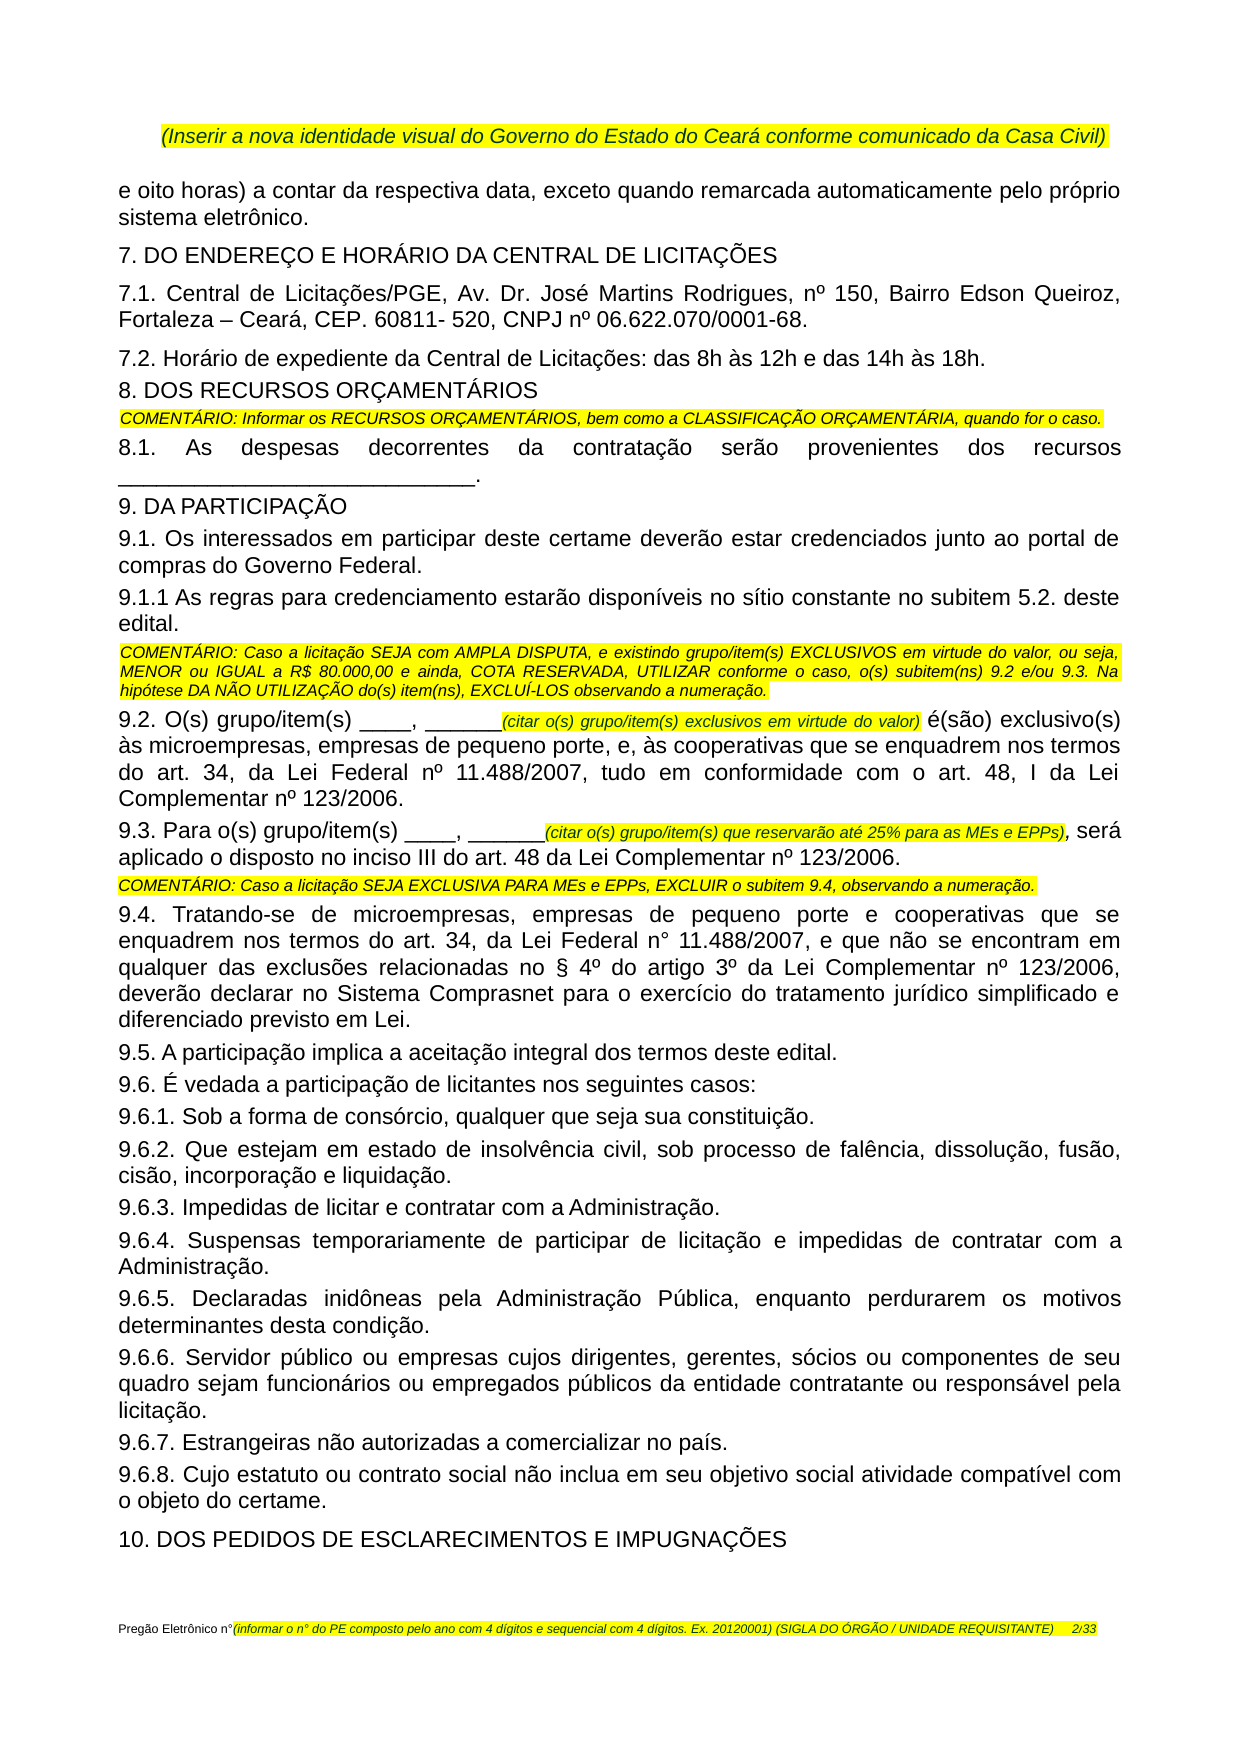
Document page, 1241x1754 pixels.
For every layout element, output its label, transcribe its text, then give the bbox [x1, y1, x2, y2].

text 7.1. Central de Licitações/PGE, Av. Dr. José Martins Rodrigues, nº 150, Bairro Edson Queiroz, Fortaleza – Ceará, CEP. 60811- 520, CNPJ nº 06.622.070/0001-68. [118, 280, 1122, 333]
text 9.6.8. Cujo estatuto ou contrato social não inclua em seu objetivo social atividade compatível com o objeto do certame. [118, 1461, 1122, 1514]
text COMENTÁRIO: Caso a licitação SEJA EXCLUSIVA PARA MEs e EPPs, EXCLUIR o subitem 9.4, observando a numeração. [118, 876, 1122, 895]
text 9.5. A participação implica a aceitação integral dos termos deste edital. [118, 1039, 1121, 1065]
text 7.2. Horário de expediente da Central de Licitações: das 8h às 12h e das 14h às 18h. [118, 344, 1122, 371]
text 9.1. Os interessados em participar deste certame deverão estar credenciados junto ao portal de compras do Governo Federal. [118, 525, 1121, 578]
text 9.6.2. Que estejam em estado de insolvência civil, sob processo de falência, dissolução, fusão, cisão, incorporação e liquidação. [118, 1136, 1122, 1188]
text 9.6. É vedada a participação de licitantes nos seguintes casos: [118, 1071, 1122, 1097]
text 10. DOS PEDIDOS DE ESCLARECIMENTOS E IMPUGNAÇÕES [118, 1526, 1122, 1552]
text 8. DOS RECURSOS ORÇAMENTÁRIOS [118, 377, 1122, 403]
text COMENTÁRIO: Informar os RECURSOS ORÇAMENTÁRIOS, bem como a CLASSIFICAÇÃO ORÇAMENTÁRIA, quando for o caso. [120, 409, 1122, 428]
text 7. DO ENDEREÇO E HORÁRIO DA CENTRAL DE LICITAÇÕES [118, 242, 1122, 268]
text 9.6.6. Servidor público ou empresas cujos dirigentes, gerentes, sócios ou componentes de seu quadro sejam funcionários ou empregados públicos da entidade contratante ou responsável pela licitação. [118, 1344, 1122, 1423]
text 9.1.1 As regras para credenciamento estarão disponíveis no sítio constante no subitem 5.2. deste edital. [118, 584, 1121, 637]
text COMENTÁRIO: Caso a licitação SEJA com AMPLA DISPUTA, e existindo grupo/item(s) EXCLUSIVOS em virtude do valor, ou seja, MENOR ou IGUAL a R$ 80.000,00 e ainda, COTA RESERVADA, UTILIZAR conforme o caso, o(s) subitem(ns) 9.2 e/ou 9.3. Na hipótese DA NÃO UTILIZAÇÃO do(s) item(ns), EXCLUÍ-LOS observando a numeração. [120, 642, 1122, 700]
text 9.3. Para o(s) grupo/item(s) ____, ______(citar o(s) grupo/item(s) que reservarão até 25% para as MEs e EPPs), será aplicado o disposto no inciso III do art. 48 da Lei Complementar nº 123/2006. [118, 817, 1121, 870]
text 9.4. Tratando-se de microempresas, empresas de pequeno porte e cooperativas que se enquadrem nos termos do art. 34, da Lei Federal n° 11.488/2007, e que não se encontram em qualquer das exclusões relacionadas no § 4º do artigo 3º da Lei Complementar nº 123/2006, deverão declarar no Sistema Comprasnet para o exercício do tratamento jurídico simplificado e diferenciado previsto em Lei. [118, 901, 1121, 1033]
text 9.6.7. Estrangeiras não autorizadas a comercializar no país. [118, 1429, 1122, 1455]
text 8.1. As despesas decorrentes da contratação serão provenientes dos recursos ____________________________. [118, 434, 1122, 487]
text 9.6.5. Declaradas inidôneas pela Administração Pública, enquanto perdurarem os motivos determinantes desta condição. [118, 1285, 1122, 1338]
text 9.6.4. Suspensas temporariamente de participar de licitação e impedidas de contratar com a Administração. [118, 1227, 1122, 1279]
text 9. DA PARTICIPAÇÃO [118, 493, 1122, 519]
text 9.2. O(s) grupo/item(s) ____, ______(citar o(s) grupo/item(s) exclusivos em virtude do valor) é(são) exclusivo(s) às microempresas, empresas de pequeno porte, e, às cooperativas que se enquadrem nos termos do art. 34, da Lei Federal nº 11.488/2007, tudo em conformidade com o art. 48, I da Lei Complementar nº 123/2006. [118, 706, 1121, 811]
text e oito horas) a contar da respectiva data, exceto quando remarcada automaticamente pelo próprio sistema eletrônico. [118, 177, 1122, 230]
text 9.6.3. Impedidas de licitar e contratar com a Administração. [118, 1194, 1122, 1221]
text 9.6.1. Sob a forma de consórcio, qualquer que seja sua constituição. [118, 1103, 1122, 1130]
